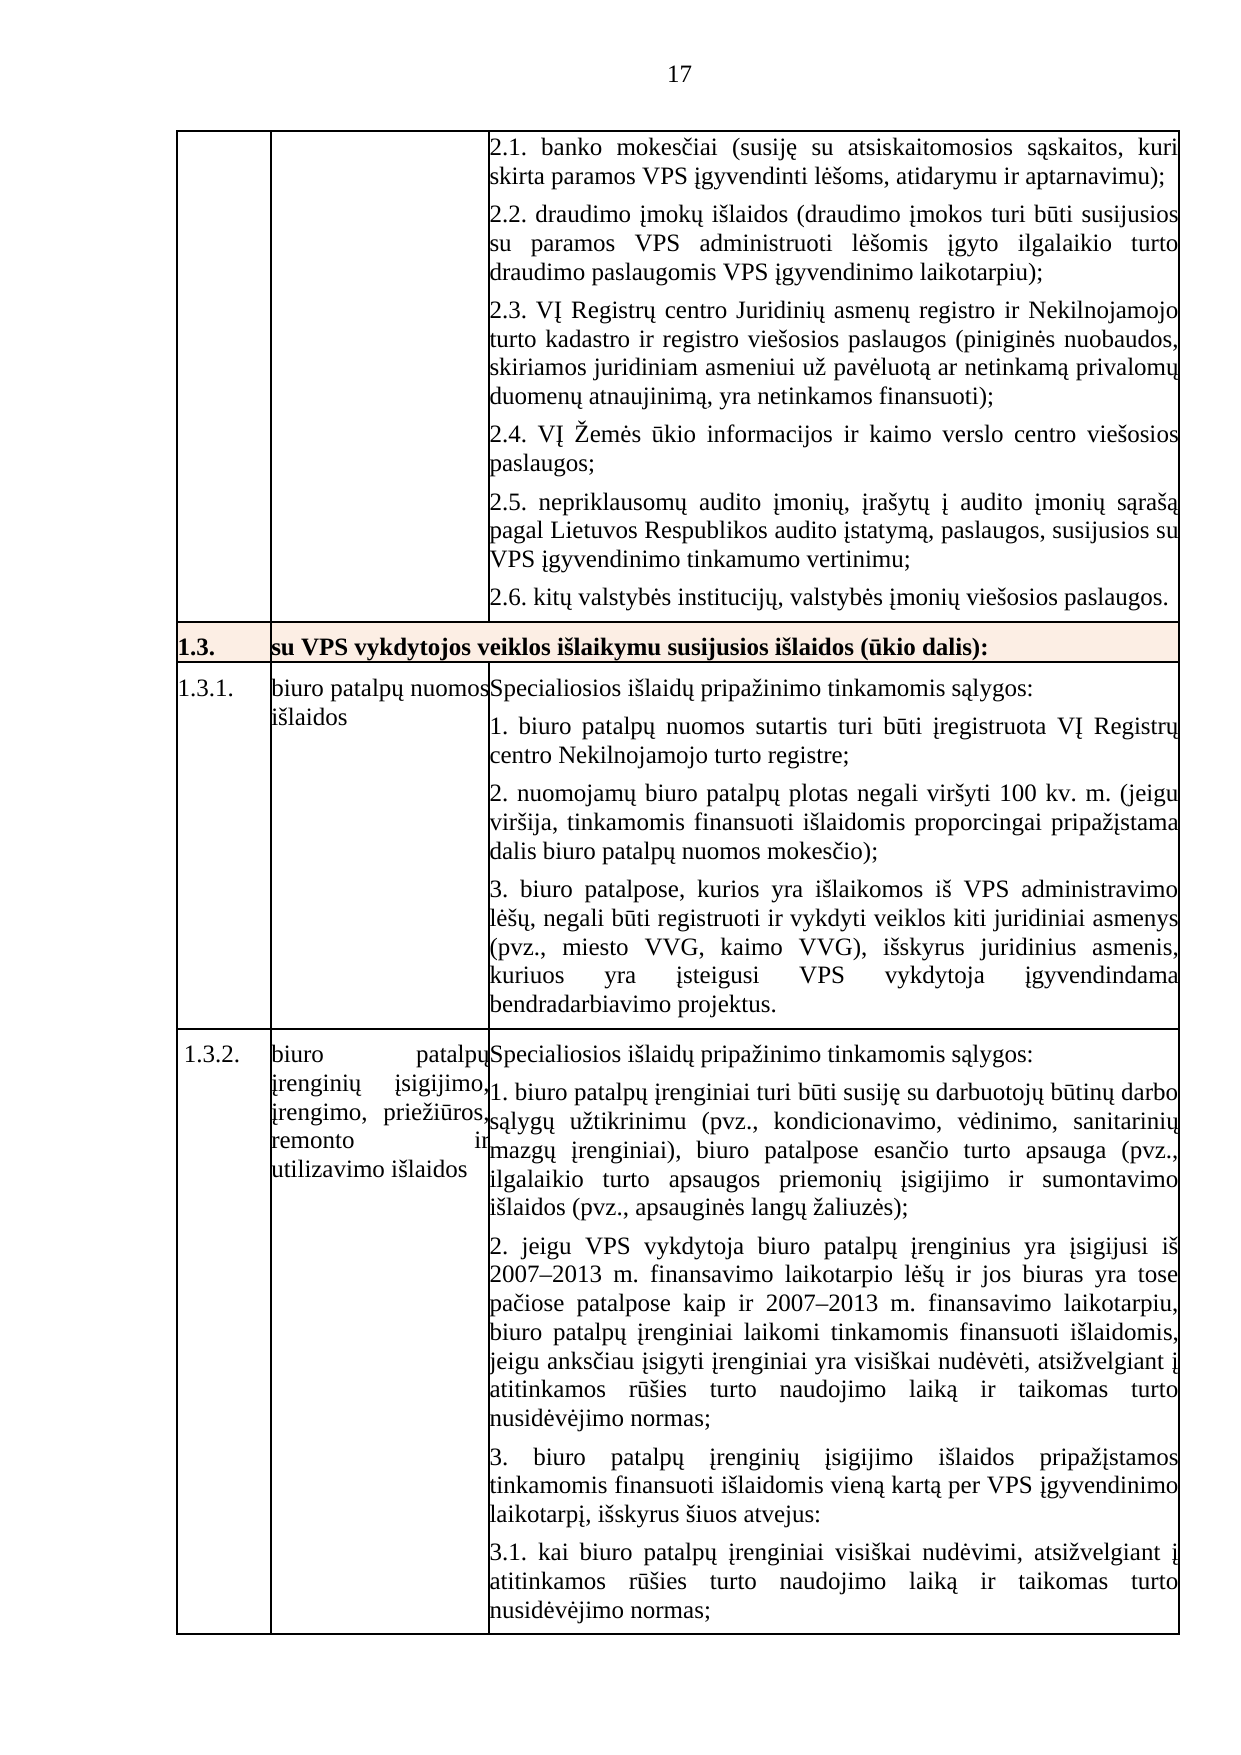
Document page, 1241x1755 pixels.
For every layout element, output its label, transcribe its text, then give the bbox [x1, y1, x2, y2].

table_cell 1.3.2. [178, 1030, 270, 1633]
table_cell Specialiosios išlaidų pripažinimo tinkamomis sąlygos: 1. biuro patalpų nuomos sutartis turi būti įregistruota VĮ Registrų centro Nekilnojamojo turto registre; 2. nuomojamų biuro patalpų plotas negali viršyti 100 kv. m. (jeigu viršija, tinkamomis finansuoti išlaidomis proporcingai pripažįstama dalis biuro patalpų nuomos mokesčio); 3. biuro patalpose, kurios yra išlaikomos iš VPS administravimo lėšų, negali būti registruoti ir vykdyti veiklos kiti juridiniai asmenys (pvz., miesto VVG, kaimo VVG), išskyrus juridinius asmenis, kuriuos yra įsteigusi VPS vykdytoja įgyvendindama bendradarbiavimo projektus. [490, 663, 1178, 1027]
table_cell su VPS vykdytojos veiklos išlaikymu susijusios išlaidos (ūkio dalis): [272, 623, 1178, 661]
table_cell biuro patalpų nuomos išlaidos [272, 663, 488, 1027]
table_cell [272, 132, 488, 621]
table_cell [178, 132, 270, 621]
table_cell 2.1. banko mokesčiai (susiję su atsiskaitomosios sąskaitos, kuri skirta paramos VPS įgyvendinti lėšoms, atidarymu ir aptarnavimu); 2.2. draudimo įmokų išlaidos (draudimo įmokos turi būti susijusios su paramos VPS administruoti lėšomis įgyto ilgalaikio turto draudimo paslaugomis VPS įgyvendinimo laikotarpiu); 2.3. VĮ Registrų centro Juridinių asmenų registro ir Nekilnojamojo turto kadastro ir registro viešosios paslaugos (piniginės nuobaudos, skiriamos juridiniam asmeniui už pavėluotą ar netinkamą privalomų duomenų atnaujinimą, yra netinkamos finansuoti); 2.4. VĮ Žemės ūkio informacijos ir kaimo verslo centro viešosios paslaugos; 2.5. nepriklausomų audito įmonių, įrašytų į audito įmonių sąrašą pagal Lietuvos Respublikos audito įstatymą, paslaugos, susijusios su VPS įgyvendinimo tinkamumo vertinimu; 2.6. kitų valstybės institucijų, valstybės įmonių viešosios paslaugos. [490, 132, 1178, 621]
table_cell 1.3.1. [178, 663, 270, 1027]
table_cell Specialiosios išlaidų pripažinimo tinkamomis sąlygos: 1. biuro patalpų įrenginiai turi būti susiję su darbuotojų būtinų darbo sąlygų užtikrinimu (pvz., kondicionavimo, vėdinimo, sanitarinių mazgų įrenginiai), biuro patalpose esančio turto apsauga (pvz., ilgalaikio turto apsaugos priemonių įsigijimo ir sumontavimo išlaidos (pvz., apsauginės langų žaliuzės); 2. jeigu VPS vykdytoja biuro patalpų įrenginius yra įsigijusi iš 2007–2013 m. finansavimo laikotarpio lėšų ir jos biuras yra tose pačiose patalpose kaip ir 2007–2013 m. finansavimo laikotarpiu, biuro patalpų įrenginiai laikomi tinkamomis finansuoti išlaidomis, jeigu anksčiau įsigyti įrenginiai yra visiškai nudėvėti, atsižvelgiant į atitinkamos rūšies turto naudojimo laiką ir taikomas turto nusidėvėjimo normas; 3. biuro patalpų įrenginių įsigijimo išlaidos pripažįstamos tinkamomis finansuoti išlaidomis vieną kartą per VPS įgyvendinimo laikotarpį, išskyrus šiuos atvejus: 3.1. kai biuro patalpų įrenginiai visiškai nudėvimi, atsižvelgiant į atitinkamos rūšies turto naudojimo laiką ir taikomas turto nusidėvėjimo normas; [490, 1030, 1178, 1633]
table_cell 1.3. [178, 623, 270, 661]
table_cell biuro patalpų įrenginių įsigijimo, įrengimo, priežiūros, remonto ir utilizavimo išlaidos [272, 1030, 488, 1633]
